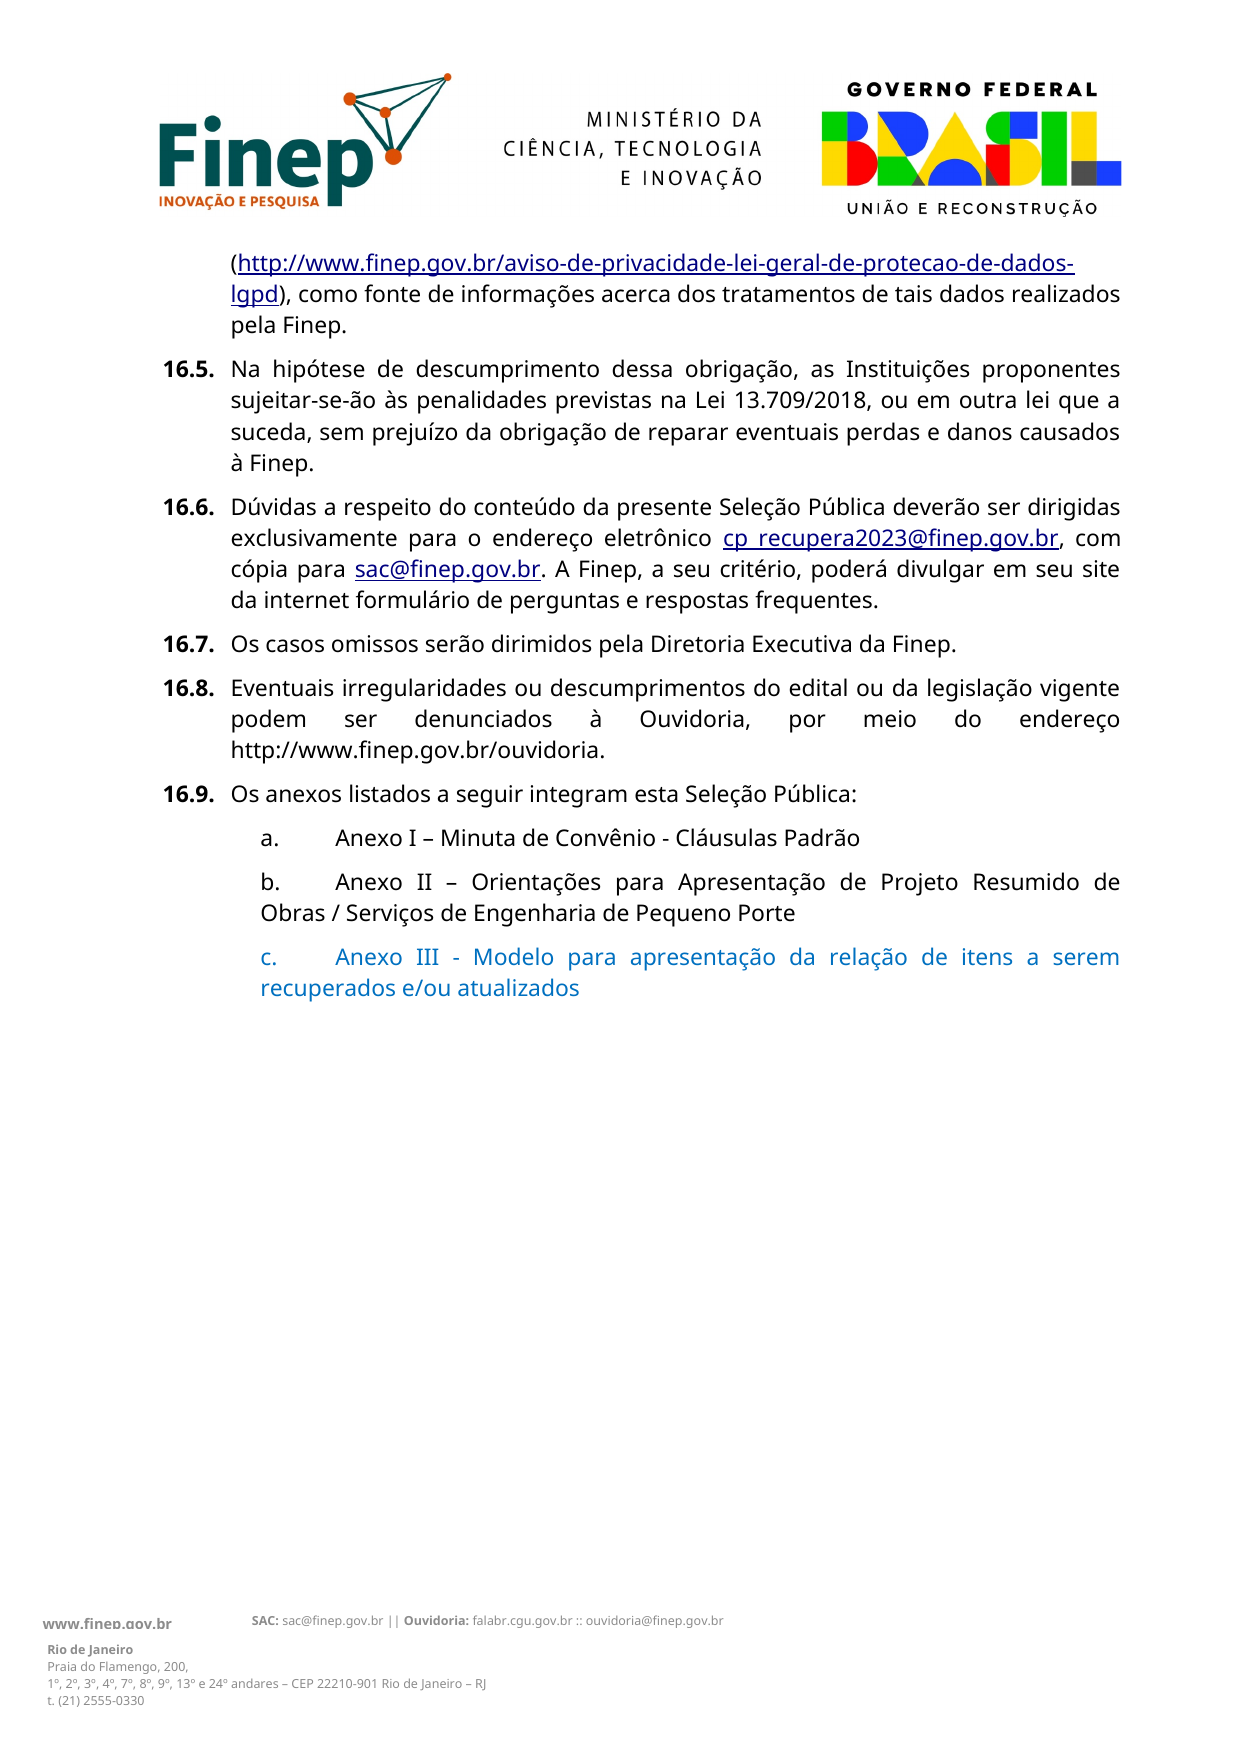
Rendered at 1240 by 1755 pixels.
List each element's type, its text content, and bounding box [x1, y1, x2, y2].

list Anexo III - Modelo para apresentação da relação de itens a serem recuperados e/ou atualizados [260, 941, 1121, 1003]
list Na hipótese de descumprimento dessa obrigação, as Instituições proponentes sujeitar-se-ão às penalidades previstas na Lei 13.709/2018, ou em outra lei que a suceda, sem prejuízo da obrigação de reparar eventuais perdas e danos causados à Finep. [162, 353, 1121, 478]
list Os casos omissos serão dirimidos pela Diretoria Executiva da Finep. [162, 628, 1121, 659]
list Dúvidas a respeito do conteúdo da presente Seleção Pública deverão ser dirigidas exclusivamente para o endereço eletrônico cp_recupera2023@finep.gov.br, com cópia para sac@finep.gov.br. A Finep, a seu critério, poderá divulgar em seu site da internet formulário de perguntas e respostas frequentes. [162, 491, 1121, 616]
list Anexo II – Orientações para Apresentação de Projeto Resumido de Obras / Serviços de Engenharia de Pequeno Porte [260, 866, 1121, 928]
list Os anexos listados a seguir integram esta Seleção Pública: [162, 778, 1121, 809]
list Anexo I – Minuta de Convênio - Cláusulas Padrão [260, 822, 1121, 853]
list (http://www.finep.gov.br/aviso-de-privacidade-lei-geral-de-protecao-de-dados-lgpd), como fonte de informações acerca dos tratamentos de tais dados realizados pela Finep. [162, 247, 1121, 341]
list Eventuais irregularidades ou descumprimentos do edital ou da legislação vigente podem ser denunciados à Ouvidoria, por meio do endereço http://www.finep.gov.br/ouvidoria. [162, 672, 1121, 766]
